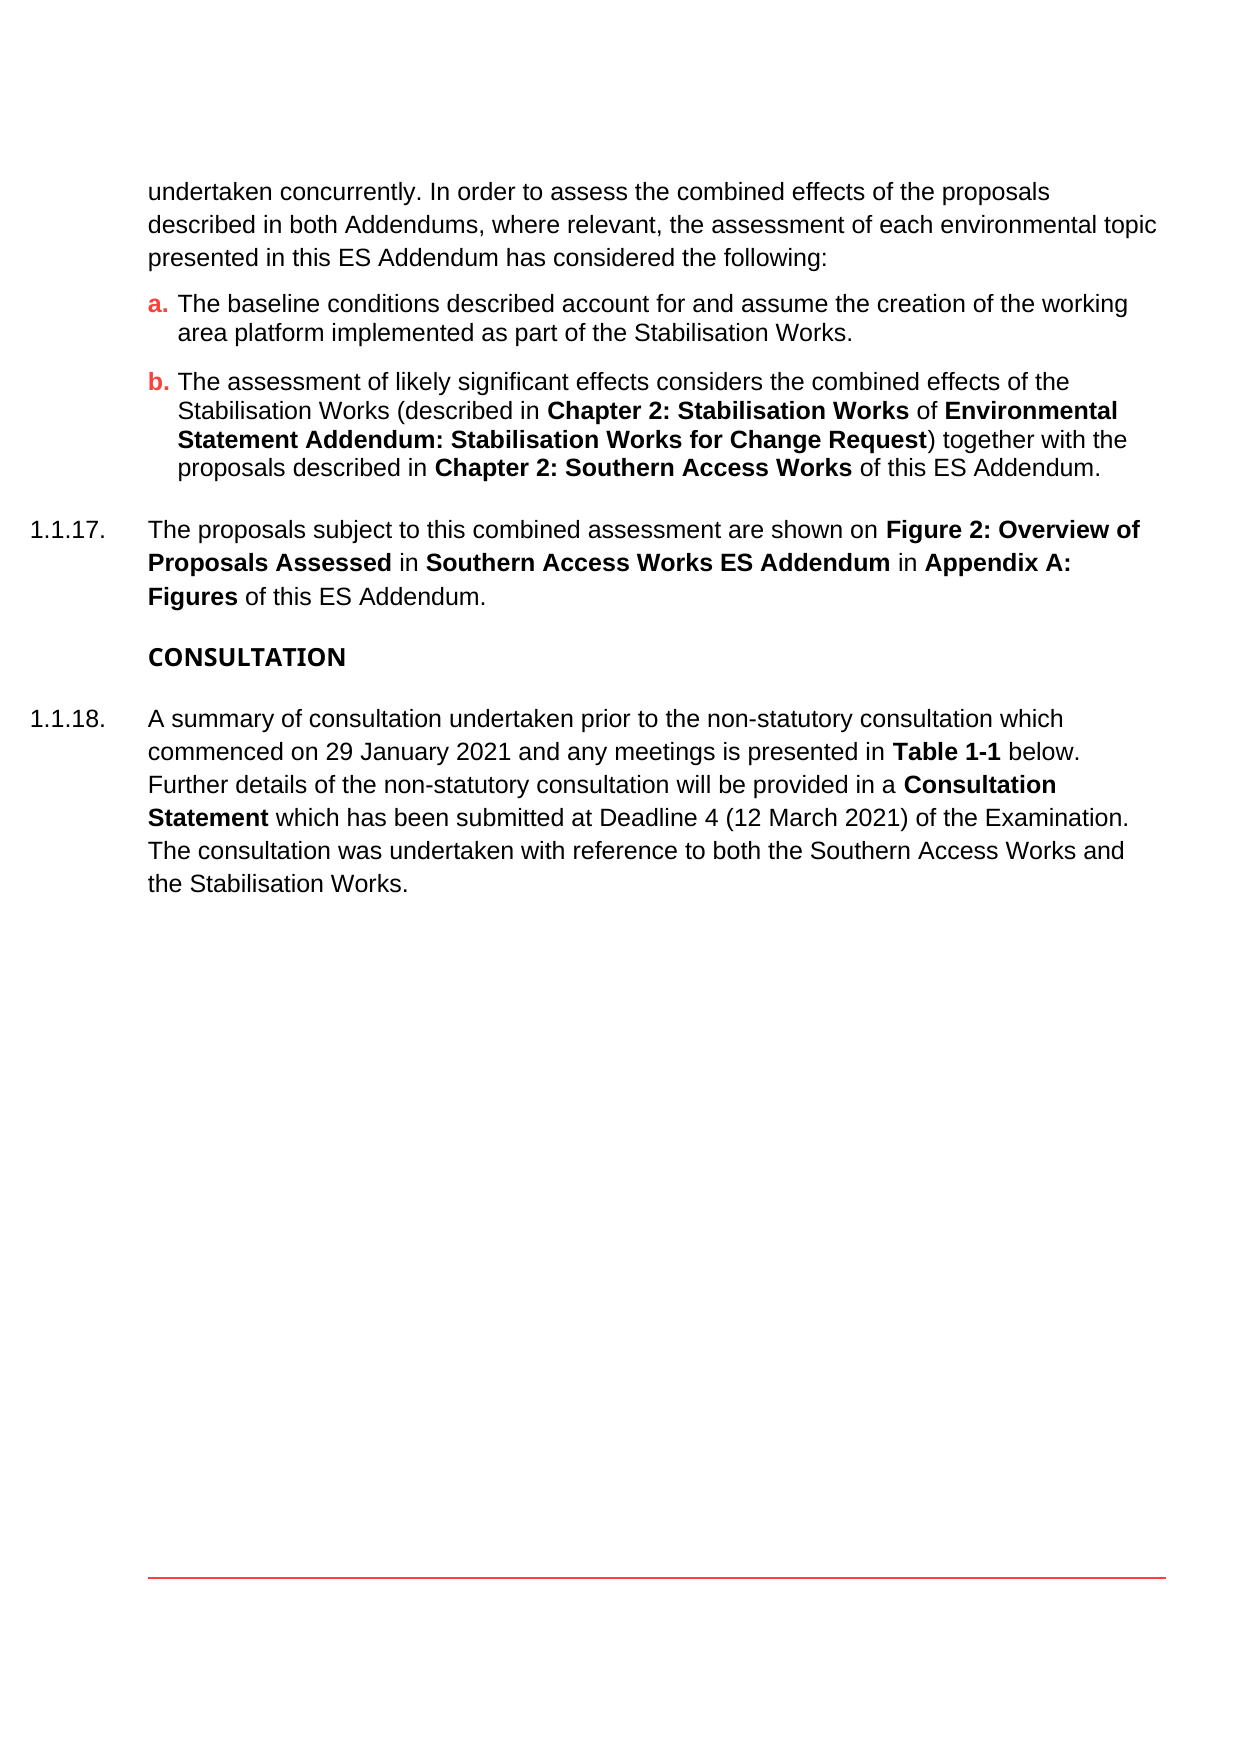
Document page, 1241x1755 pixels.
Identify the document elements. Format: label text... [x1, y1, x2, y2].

list The proposals subject to this combined assessment are shown on Figure 2: Overview of Proposals Assessed in Southern Access Works ES Addendum in Appendix A: Figures of this ES Addendum. [29, 515, 1166, 610]
list The assessment of likely significant effects considers the combined effects of the Stabilisation Works (described in Chapter 2: Stabilisation Works of Environmental Statement Addendum: Stabilisation Works for Change Request) together with the proposals described in Chapter 2: Southern Access Works of this ES Addendum. [148, 367, 1166, 482]
list undertaken concurrently. In order to assess the combined effects of the proposals described in both Addendums, where relevant, the assessment of each environmental topic presented in this ES Addendum has considered the following: [29, 177, 1166, 272]
list A summary of consultation undertaken prior to the non-statutory consultation which commenced on 29 January 2021 and any meetings is presented in Table 1-1 below. Further details of the non-statutory consultation will be provided in a Consultation Statement which has been submitted at Deadline 4 (12 March 2021) of the Examination. The consultation was undertaken with reference to both the Southern Access Works and the Stabilisation Works. [29, 704, 1166, 897]
list The baseline conditions described account for and assume the creation of the working area platform implemented as part of the Stabilisation Works. [148, 289, 1166, 346]
subtitle CONSULTATION [148, 639, 1166, 673]
